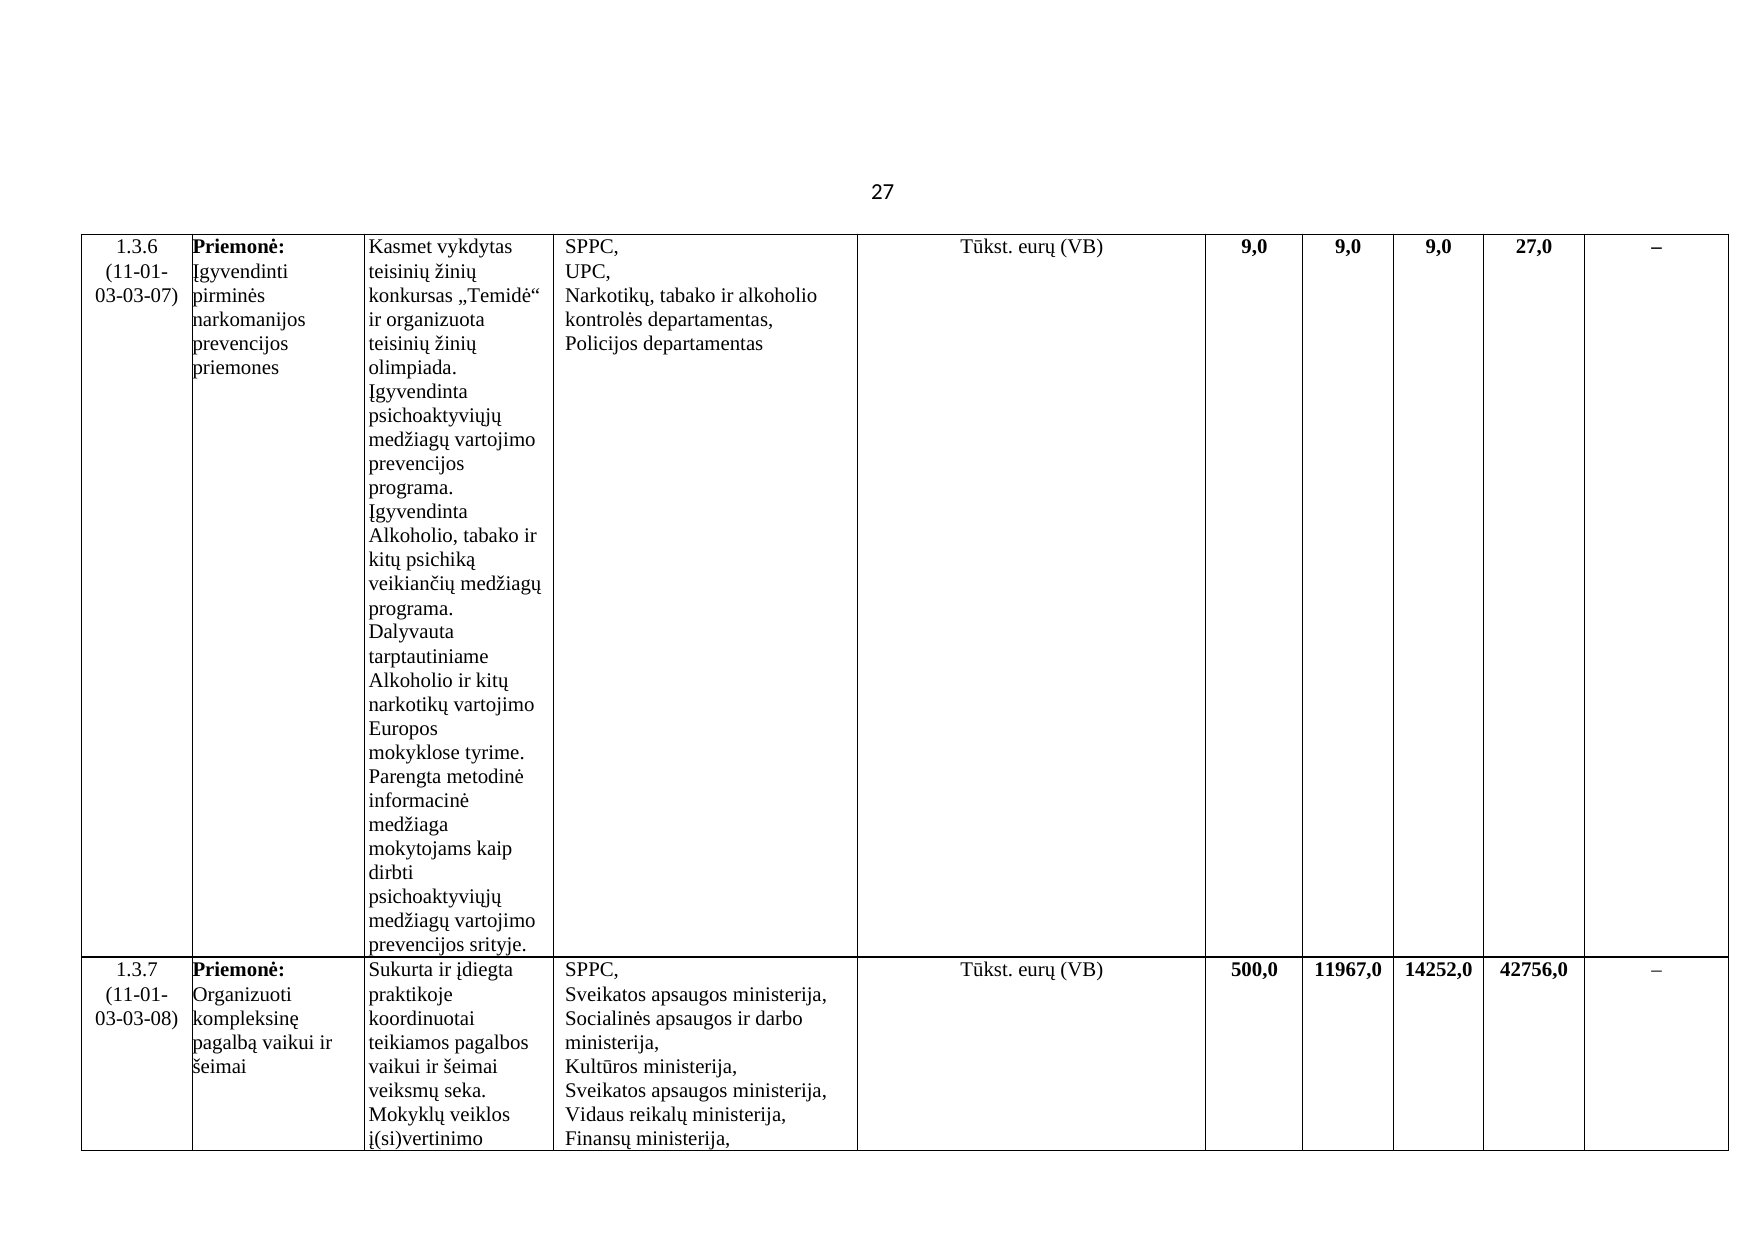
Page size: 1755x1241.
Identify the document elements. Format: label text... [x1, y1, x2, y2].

table_cell Tūkst. eurų (VB) [858, 235, 1205, 956]
table_cell [1729, 234, 1735, 956]
table_cell 14252,0 [1394, 958, 1483, 1150]
table_cell 500,0 [1206, 958, 1302, 1150]
table_cell – [1585, 958, 1728, 1150]
table_cell 11967,0 [1303, 958, 1393, 1150]
table_cell Kasmet vykdytas teisinių žinių konkursas „Temidė“ ir organizuota teisinių žinių olimpiada. Įgyvendinta psichoaktyviųjų medžiagų vartojimo prevencijos programa. Įgyvendinta Alkoholio, tabako ir kitų psichiką veikiančių medžiagų programa. Dalyvauta tarptautiniame Alkoholio ir kitų narkotikų vartojimo Europos mokyklose tyrime. Parengta metodinė informacinė medžiaga mokytojams kaip dirbti psichoaktyviųjų medžiagų vartojimo prevencijos srityje. [365, 235, 553, 956]
table_cell Priemonė: Organizuoti kompleksinę pagalbą vaikui ir šeimai [193, 958, 364, 1150]
table_cell Tūkst. eurų (VB) [858, 958, 1205, 1150]
table_cell SPPC, UPC, Narkotikų, tabako ir alkoholio kontrolės departamentas, Policijos departamentas [554, 235, 857, 956]
table_cell Sukurta ir įdiegta praktikoje koordinuotai teikiamos pagalbos vaikui ir šeimai veiksmų seka. Mokyklų veiklos į(si)vertinimo [365, 958, 553, 1150]
table_cell SPPC, Sveikatos apsaugos ministerija, Socialinės apsaugos ir darbo ministerija, Kultūros ministerija, Sveikatos apsaugos ministerija, Vidaus reikalų ministerija, Finansų ministerija, [554, 958, 857, 1150]
table_cell 9,0 [1206, 235, 1302, 956]
table_cell [1729, 956, 1735, 1150]
table_cell Priemonė: Įgyvendinti pirminės narkomanijos prevencijos priemones [193, 235, 364, 956]
table_cell 9,0 [1303, 235, 1393, 956]
table_cell 9,0 [1394, 235, 1483, 956]
table_cell 1.3.7 (11-01-03-03-08) [82, 958, 192, 1150]
table_cell 1.3.6 (11-01-03-03-07) [82, 235, 192, 956]
table_cell – [1585, 235, 1728, 956]
table_cell 27,0 [1484, 235, 1584, 956]
table_cell 42756,0 [1484, 958, 1584, 1150]
